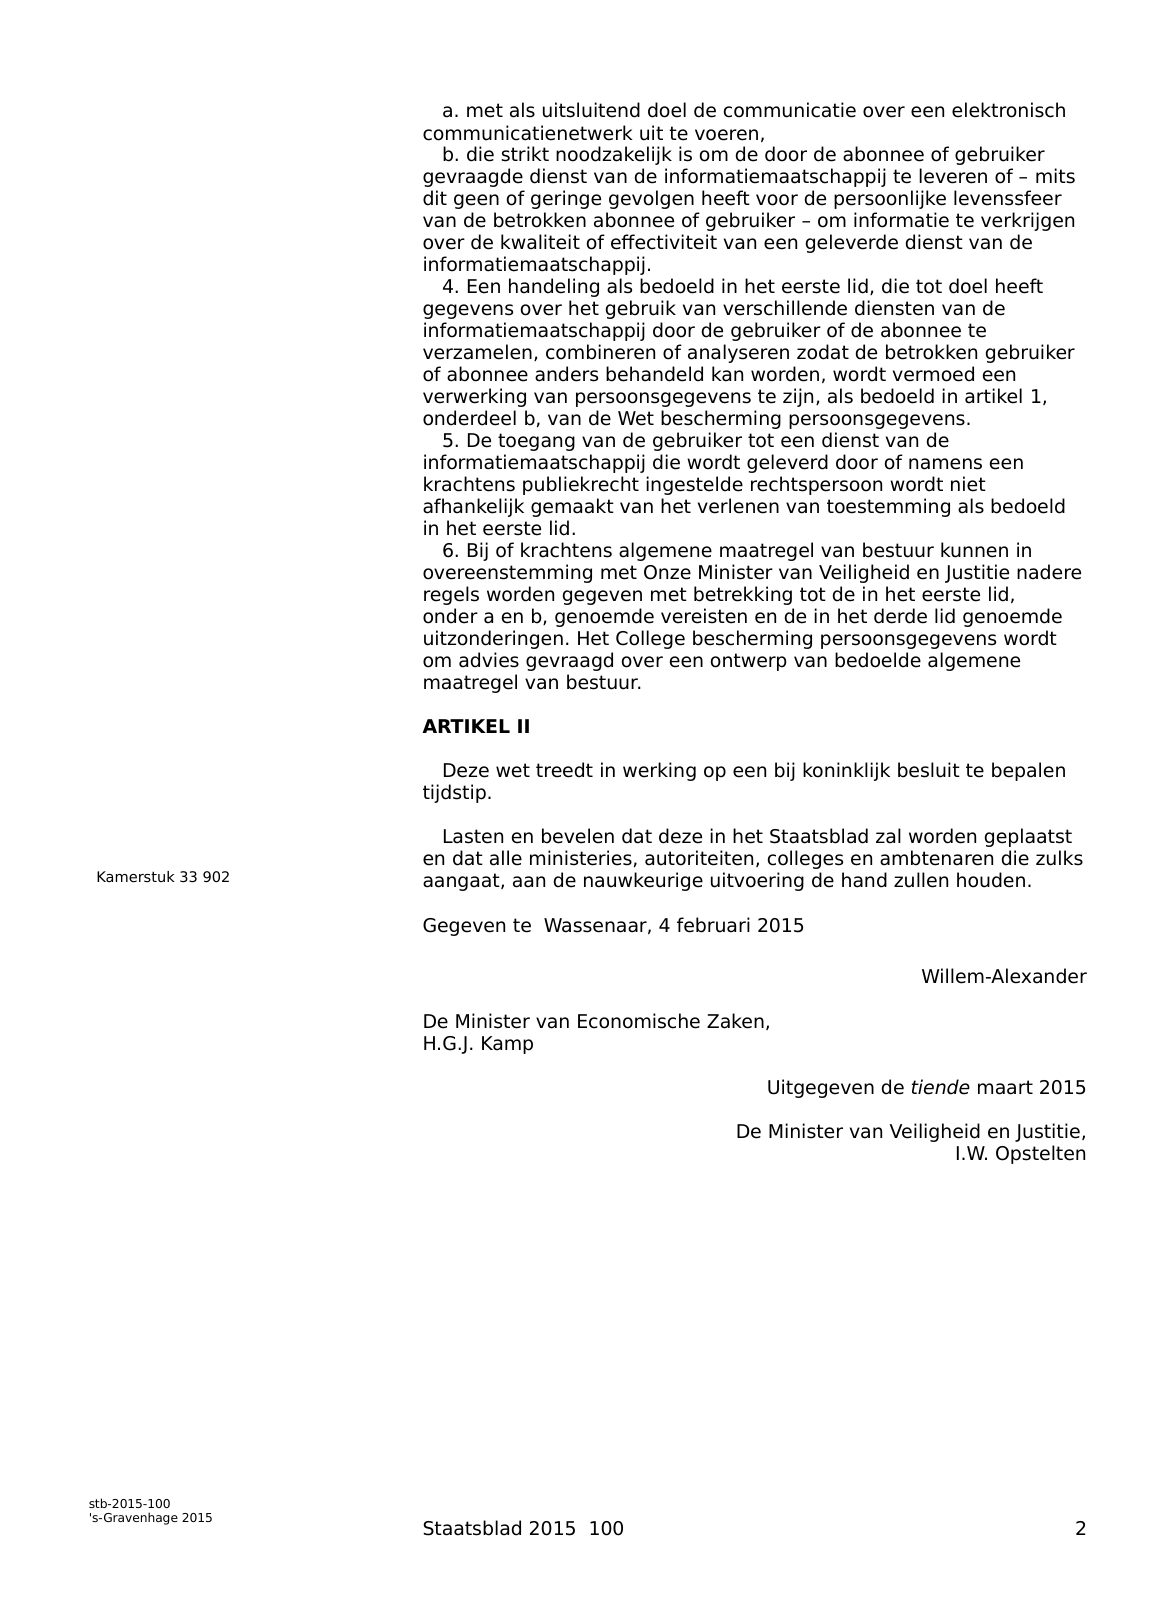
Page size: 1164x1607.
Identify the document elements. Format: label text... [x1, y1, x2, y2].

text stb-2015-100 [88, 1497, 323, 1511]
subtitle ARTIKEL II [422, 716, 1087, 738]
text Willem-Alexander [422, 966, 1087, 988]
text Uitgegeven de tiende maart 2015 [422, 1077, 1087, 1099]
text b. die strikt noodzakelijk is om de door de abonnee of gebruiker gevraagde dienst van de informatiemaatschappij te leveren of – mits dit geen of geringe gevolgen heeft voor de persoonlijke levenssfeer van de betrokken abonnee of gebruiker – om informatie te verkrijgen over de kwaliteit of effectiviteit van een geleverde dienst van de informatiemaatschappij. [422, 144, 1087, 276]
text a. met als uitsluitend doel de communicatie over een elektronisch communicatienetwerk uit te voeren, [422, 100, 1087, 144]
text Lasten en bevelen dat deze in het Staatsblad zal worden geplaatst en dat alle ministeries, autoriteiten, colleges en ambtenaren die zulks aangaat, aan de nauwkeurige uitvoering de hand zullen houden. [422, 826, 1087, 892]
text De Minister van Veiligheid en Justitie, I.W. Opstelten [422, 1121, 1087, 1165]
text Gegeven te Wassenaar, 4 februari 2015 [422, 914, 1087, 936]
text 6. Bij of krachtens algemene maatregel van bestuur kunnen in overeenstemming met Onze Minister van Veiligheid en Justitie nadere regels worden gegeven met betrekking tot de in het eerste lid, onder a en b, genoemde vereisten en de in het derde lid genoemde uitzonderingen. Het College bescherming persoonsgegevens wordt om advies gevraagd over een ontwerp van bedoelde algemene maatregel van bestuur. [422, 540, 1087, 694]
text 5. De toegang van de gebruiker tot een dienst van de informatiemaatschappij die wordt geleverd door of namens een krachtens publiekrecht ingestelde rechtspersoon wordt niet afhankelijk gemaakt van het verlenen van toestemming als bedoeld in het eerste lid. [422, 430, 1087, 540]
text 4. Een handeling als bedoeld in het eerste lid, die tot doel heeft gegevens over het gebruik van verschillende diensten van de informatiemaatschappij door de gebruiker of de abonnee te verzamelen, combineren of analyseren zodat de betrokken gebruiker of abonnee anders behandeld kan worden, wordt vermoed een verwerking van persoonsgegevens te zijn, als bedoeld in artikel 1, onderdeel b, van de Wet bescherming persoonsgegevens. [422, 276, 1087, 430]
text Deze wet treedt in werking op een bij koninklijk besluit te bepalen tijdstip. [422, 760, 1087, 804]
text 's-Gravenhage 2015 [88, 1511, 323, 1525]
text De Minister van Economische Zaken, H.G.J. Kamp [422, 1011, 1087, 1054]
text Kamerstuk 33 902 [77, 869, 396, 886]
